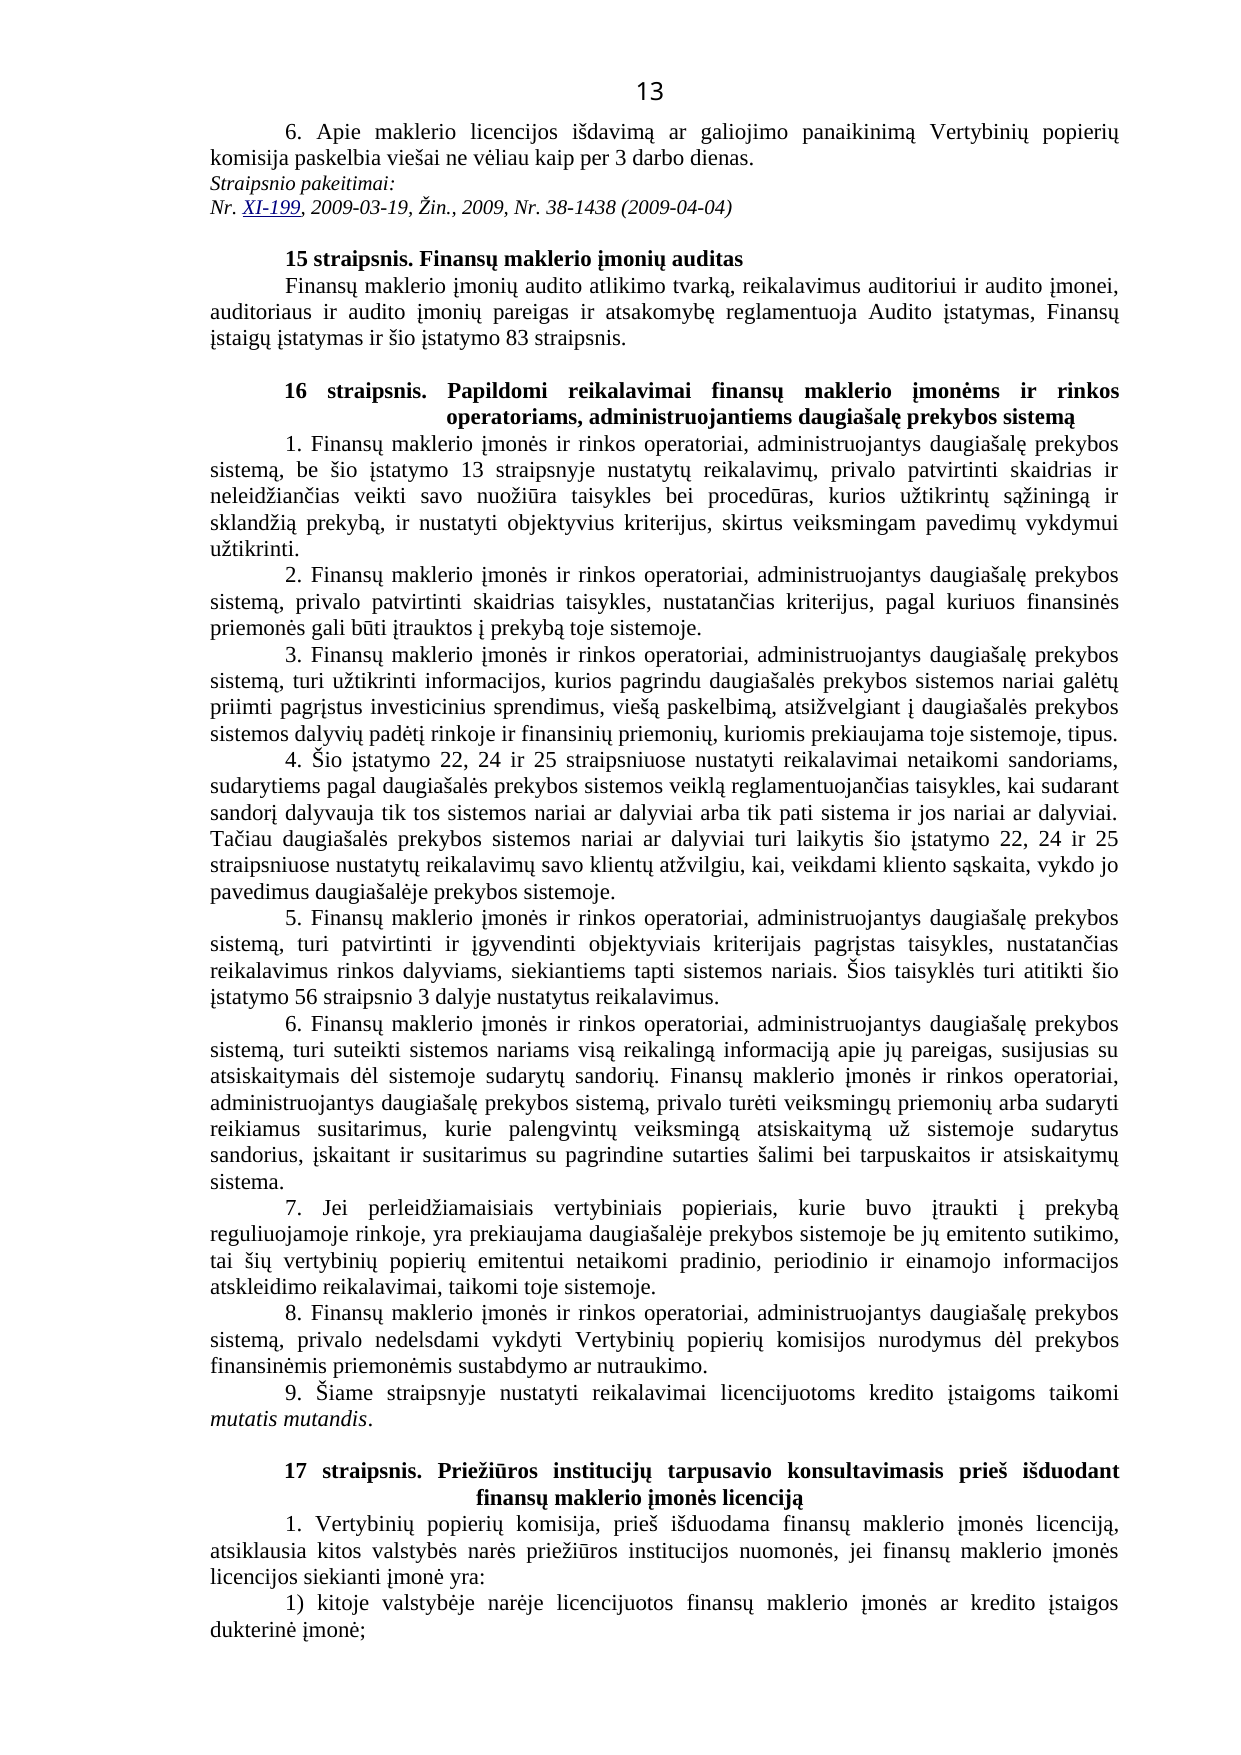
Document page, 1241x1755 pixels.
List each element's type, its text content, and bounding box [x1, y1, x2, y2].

text 4. Šio įstatymo 22, 24 ir 25 straipsniuose nustatyti reikalavimai netaikomi sandoriams, sudarytiems pagal daugiašalės prekybos sistemos veiklą reglamentuojančias taisykles, kai sudarant sandorį dalyvauja tik tos sistemos nariai ar dalyviai arba tik pati sistema ir jos nariai ar dalyviai. Tačiau daugiašalės prekybos sistemos nariai ar dalyviai turi laikytis šio įstatymo 22, 24 ir 25 straipsniuose nustatytų reikalavimų savo klientų atžvilgiu, kai, veikdami kliento sąskaita, vykdo jo pavedimus daugiašalėje prekybos sistemoje. [210, 746, 1120, 904]
text 3. Finansų maklerio įmonės ir rinkos operatoriai, administruojantys daugiašalę prekybos sistemą, turi užtikrinti informacijos, kurios pagrindu daugiašalės prekybos sistemos nariai galėtų priimti pagrįstus investicinius sprendimus, viešą paskelbimą, atsižvelgiant į daugiašalės prekybos sistemos dalyvių padėtį rinkoje ir finansinių priemonių, kuriomis prekiaujama toje sistemoje, tipus. [210, 641, 1120, 746]
text 16 straipsnis. Papildomi reikalavimai finansų maklerio įmonėms ir rinkos operatoriams, administruojantiems daugiašalę prekybos sistemą [284, 377, 1120, 430]
text 9. Šiame straipsnyje nustatyti reikalavimai licencijuotoms kredito įstaigoms taikomi mutatis mutandis. [210, 1378, 1120, 1431]
text 1) kitoje valstybėje narėje licencijuotos finansų maklerio įmonės ar kredito įstaigos dukterinė įmonė; [210, 1589, 1120, 1642]
text 7. Jei perleidžiamaisiais vertybiniais popieriais, kurie buvo įtraukti į prekybą reguliuojamoje rinkoje, yra prekiaujama daugiašalėje prekybos sistemoje be jų emitento sutikimo, tai šių vertybinių popierių emitentui netaikomi pradinio, periodinio ir einamojo informacijos atskleidimo reikalavimai, taikomi toje sistemoje. [210, 1194, 1120, 1299]
text 1. Vertybinių popierių komisija, prieš išduodama finansų maklerio įmonės licenciją, atsiklausia kitos valstybės narės priežiūros institucijos nuomonės, jei finansų maklerio įmonės licencijos siekianti įmonė yra: [210, 1510, 1120, 1589]
text 5. Finansų maklerio įmonės ir rinkos operatoriai, administruojantys daugiašalę prekybos sistemą, turi patvirtinti ir įgyvendinti objektyviais kriterijais pagrįstas taisykles, nustatančias reikalavimus rinkos dalyviams, siekiantiems tapti sistemos nariais. Šios taisyklės turi atitikti šio įstatymo 56 straipsnio 3 dalyje nustatytus reikalavimus. [210, 904, 1120, 1009]
text Nr. XI-199, 2009-03-19, Žin., 2009, Nr. 38-1438 (2009-04-04) [210, 195, 1120, 219]
text 8. Finansų maklerio įmonės ir rinkos operatoriai, administruojantys daugiašalę prekybos sistemą, privalo nedelsdami vykdyti Vertybinių popierių komisijos nurodymus dėl prekybos finansinėmis priemonėmis sustabdymo ar nutraukimo. [210, 1299, 1120, 1378]
text 6. Apie maklerio licencijos išdavimą ar galiojimo panaikinimą Vertybinių popierių komisija paskelbia viešai ne vėliau kaip per 3 darbo dienas. [210, 118, 1120, 171]
text 17 straipsnis. Priežiūros institucijų tarpusavio konsultavimasis prieš išduodant finansų maklerio įmonės licenciją [284, 1458, 1120, 1510]
text Finansų maklerio įmonių audito atlikimo tvarką, reikalavimus auditoriui ir audito įmonei, auditoriaus ir audito įmonių pareigas ir atsakomybę reglamentuoja Audito įstatymas, Finansų įstaigų įstatymas ir šio įstatymo 83 straipsnis. [210, 272, 1120, 351]
text 15 straipsnis. Finansų maklerio įmonių auditas [210, 245, 1120, 272]
text Straipsnio pakeitimai: [210, 171, 1120, 195]
text 2. Finansų maklerio įmonės ir rinkos operatoriai, administruojantys daugiašalę prekybos sistemą, privalo patvirtinti skaidrias taisykles, nustatančias kriterijus, pagal kuriuos finansinės priemonės gali būti įtrauktos į prekybą toje sistemoje. [210, 562, 1120, 641]
text 6. Finansų maklerio įmonės ir rinkos operatoriai, administruojantys daugiašalę prekybos sistemą, turi suteikti sistemos nariams visą reikalingą informaciją apie jų pareigas, susijusias su atsiskaitymais dėl sistemoje sudarytų sandorių. Finansų maklerio įmonės ir rinkos operatoriai, administruojantys daugiašalę prekybos sistemą, privalo turėti veiksmingų priemonių arba sudaryti reikiamus susitarimus, kurie palengvintų veiksmingą atsiskaitymą už sistemoje sudarytus sandorius, įskaitant ir susitarimus su pagrindine sutarties šalimi bei tarpuskaitos ir atsiskaitymų sistema. [210, 1009, 1120, 1194]
text 1. Finansų maklerio įmonės ir rinkos operatoriai, administruojantys daugiašalę prekybos sistemą, be šio įstatymo 13 straipsnyje nustatytų reikalavimų, privalo patvirtinti skaidrias ir neleidžiančias veikti savo nuožiūra taisykles bei procedūras, kurios užtikrintų sąžiningą ir sklandžią prekybą, ir nustatyti objektyvius kriterijus, skirtus veiksmingam pavedimų vykdymui užtikrinti. [210, 430, 1120, 562]
